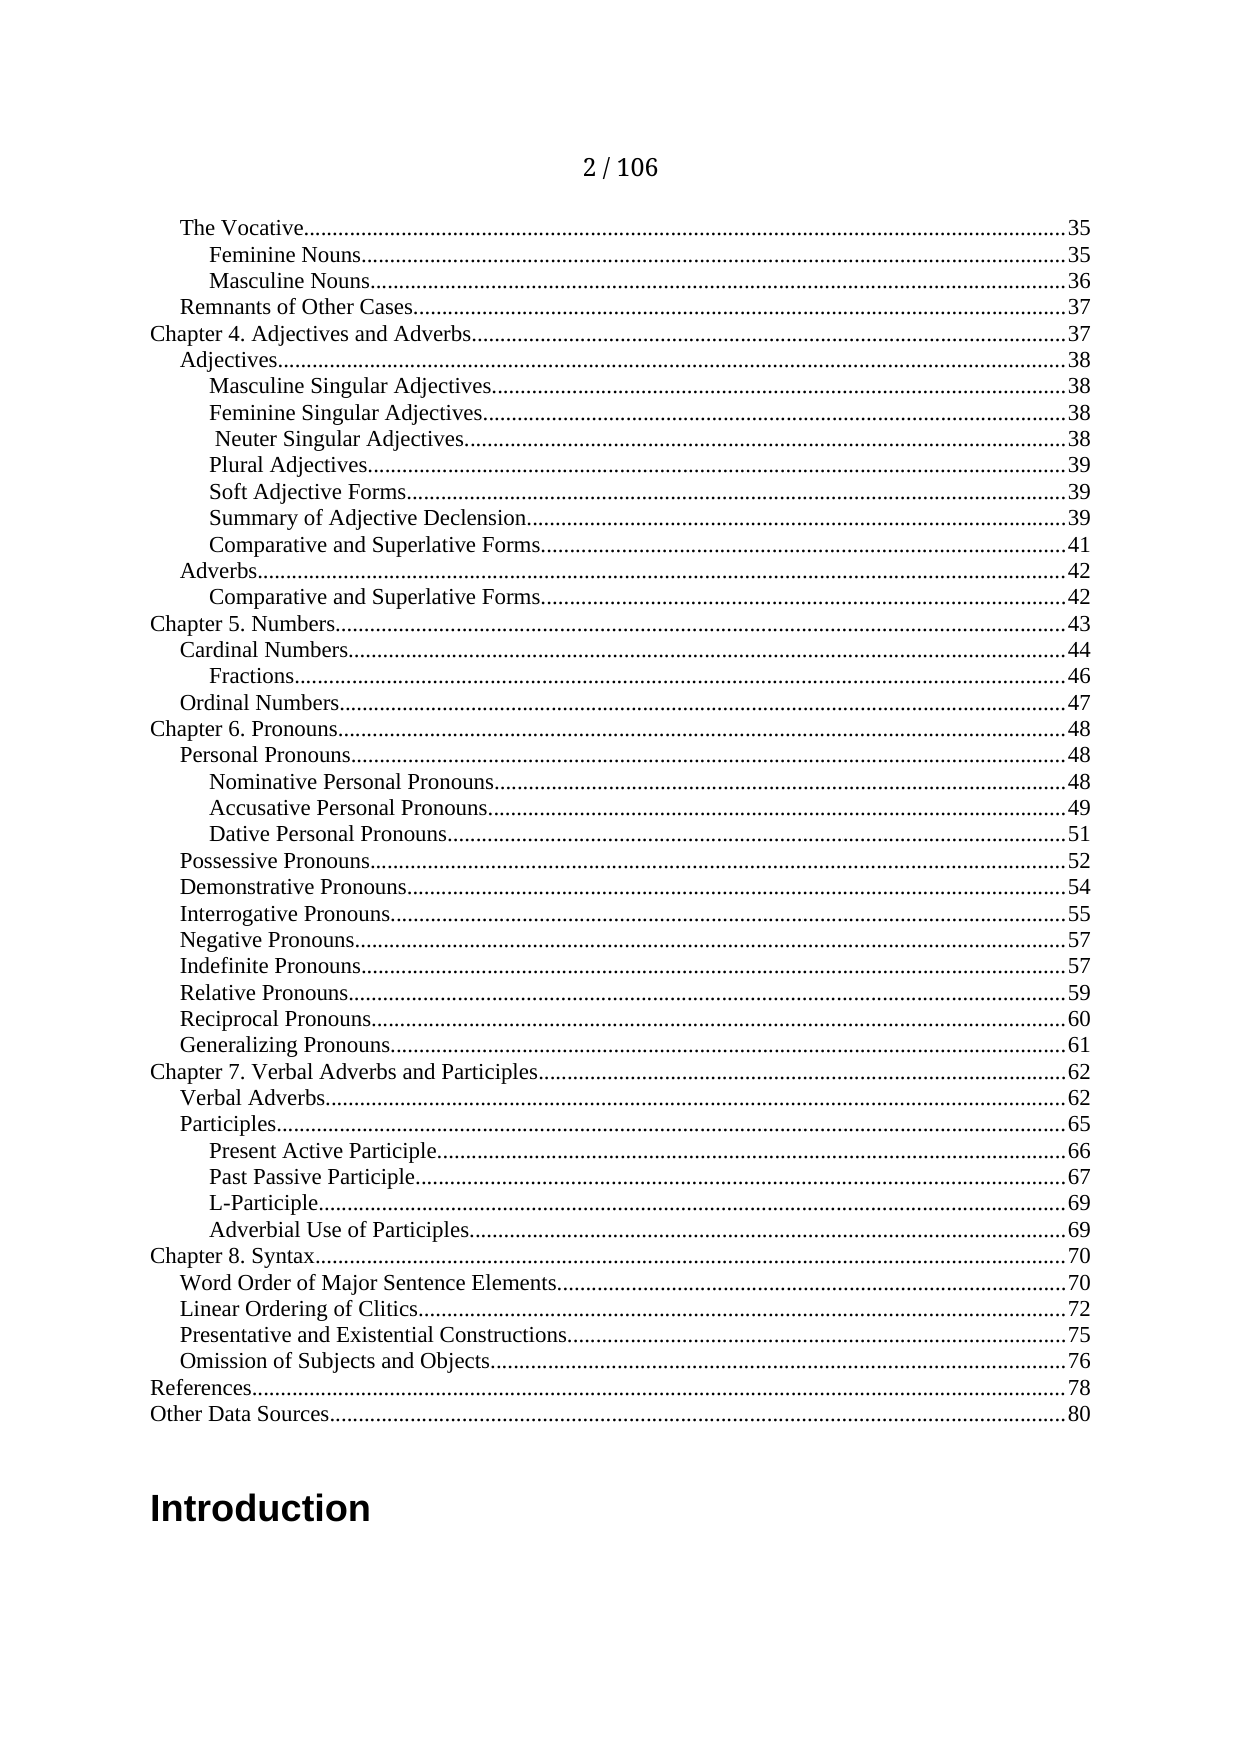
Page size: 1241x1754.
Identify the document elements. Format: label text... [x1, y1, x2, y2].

subtitle Introduction [150, 1486, 1091, 1529]
text Past Passive Participle. 67 [209, 1163, 1091, 1189]
text Interrogative Pronouns. 55 [179, 899, 1091, 926]
text Ordinal Numbers. 47 [179, 689, 1091, 715]
text Cardinal Numbers. 44 [179, 636, 1091, 662]
text Linear Ordering of Clitics. 72 [179, 1295, 1091, 1321]
text Remnants of Other Cases. 37 [179, 293, 1091, 320]
text Possessive Pronouns. 52 [179, 847, 1091, 873]
text Soft Adjective Forms. 39 [209, 478, 1091, 504]
text Adverbs. 42 [179, 557, 1091, 583]
text Verbal Adverbs. 62 [179, 1084, 1091, 1110]
text Word Order of Major Sentence Elements. 70 [179, 1268, 1091, 1295]
text Chapter 7. Verbal Adverbs and Participles 62 [150, 1058, 1091, 1084]
text Omission of Subjects and Objects. 76 [179, 1348, 1091, 1374]
text Demonstrative Pronouns. 54 [179, 873, 1091, 899]
text Generalizing Pronouns. 61 [179, 1031, 1091, 1058]
text Chapter 5. Numbers 43 [150, 610, 1091, 636]
text Indefinite Pronouns. 57 [179, 952, 1091, 979]
text Other Data Sources 80 [150, 1400, 1091, 1427]
text The Vocative. 35 [179, 214, 1091, 241]
text Dative Personal Pronouns. 51 [209, 821, 1091, 847]
text Negative Pronouns. 57 [179, 926, 1091, 952]
text Presentative and Existential Constructions. 75 [179, 1321, 1091, 1348]
text Adverbial Use of Participles. 69 [209, 1216, 1091, 1242]
text Feminine Nouns. 35 [209, 241, 1091, 267]
text Accusative Personal Pronouns. 49 [209, 794, 1091, 821]
text Participles. 65 [179, 1110, 1091, 1137]
text Comparative and Superlative Forms. 42 [209, 583, 1091, 610]
text Summary of Adjective Declension. 39 [209, 504, 1091, 531]
text Reciprocal Pronouns. 60 [179, 1005, 1091, 1031]
text Masculine Singular Adjectives. 38 [209, 372, 1091, 399]
text Adjectives. 38 [179, 346, 1091, 372]
text Masculine Nouns. 36 [209, 267, 1091, 293]
text Chapter 6. Pronouns 48 [150, 715, 1091, 741]
text L-Participle. 69 [209, 1189, 1091, 1216]
text Relative Pronouns. 59 [179, 979, 1091, 1005]
text Chapter 8. Syntax 70 [150, 1242, 1091, 1268]
text References 78 [150, 1374, 1091, 1400]
text Plural Adjectives. 39 [209, 452, 1091, 478]
text Neuter Singular Adjectives. 38 [209, 425, 1091, 452]
text Comparative and Superlative Forms. 41 [209, 531, 1091, 557]
text Feminine Singular Adjectives. 38 [209, 399, 1091, 425]
text Personal Pronouns. 48 [179, 741, 1091, 768]
text Fractions. 46 [209, 662, 1091, 689]
text Chapter 4. Adjectives and Adverbs 37 [150, 320, 1091, 346]
text Present Active Participle. 66 [209, 1137, 1091, 1163]
text Nominative Personal Pronouns 48 [209, 768, 1091, 794]
